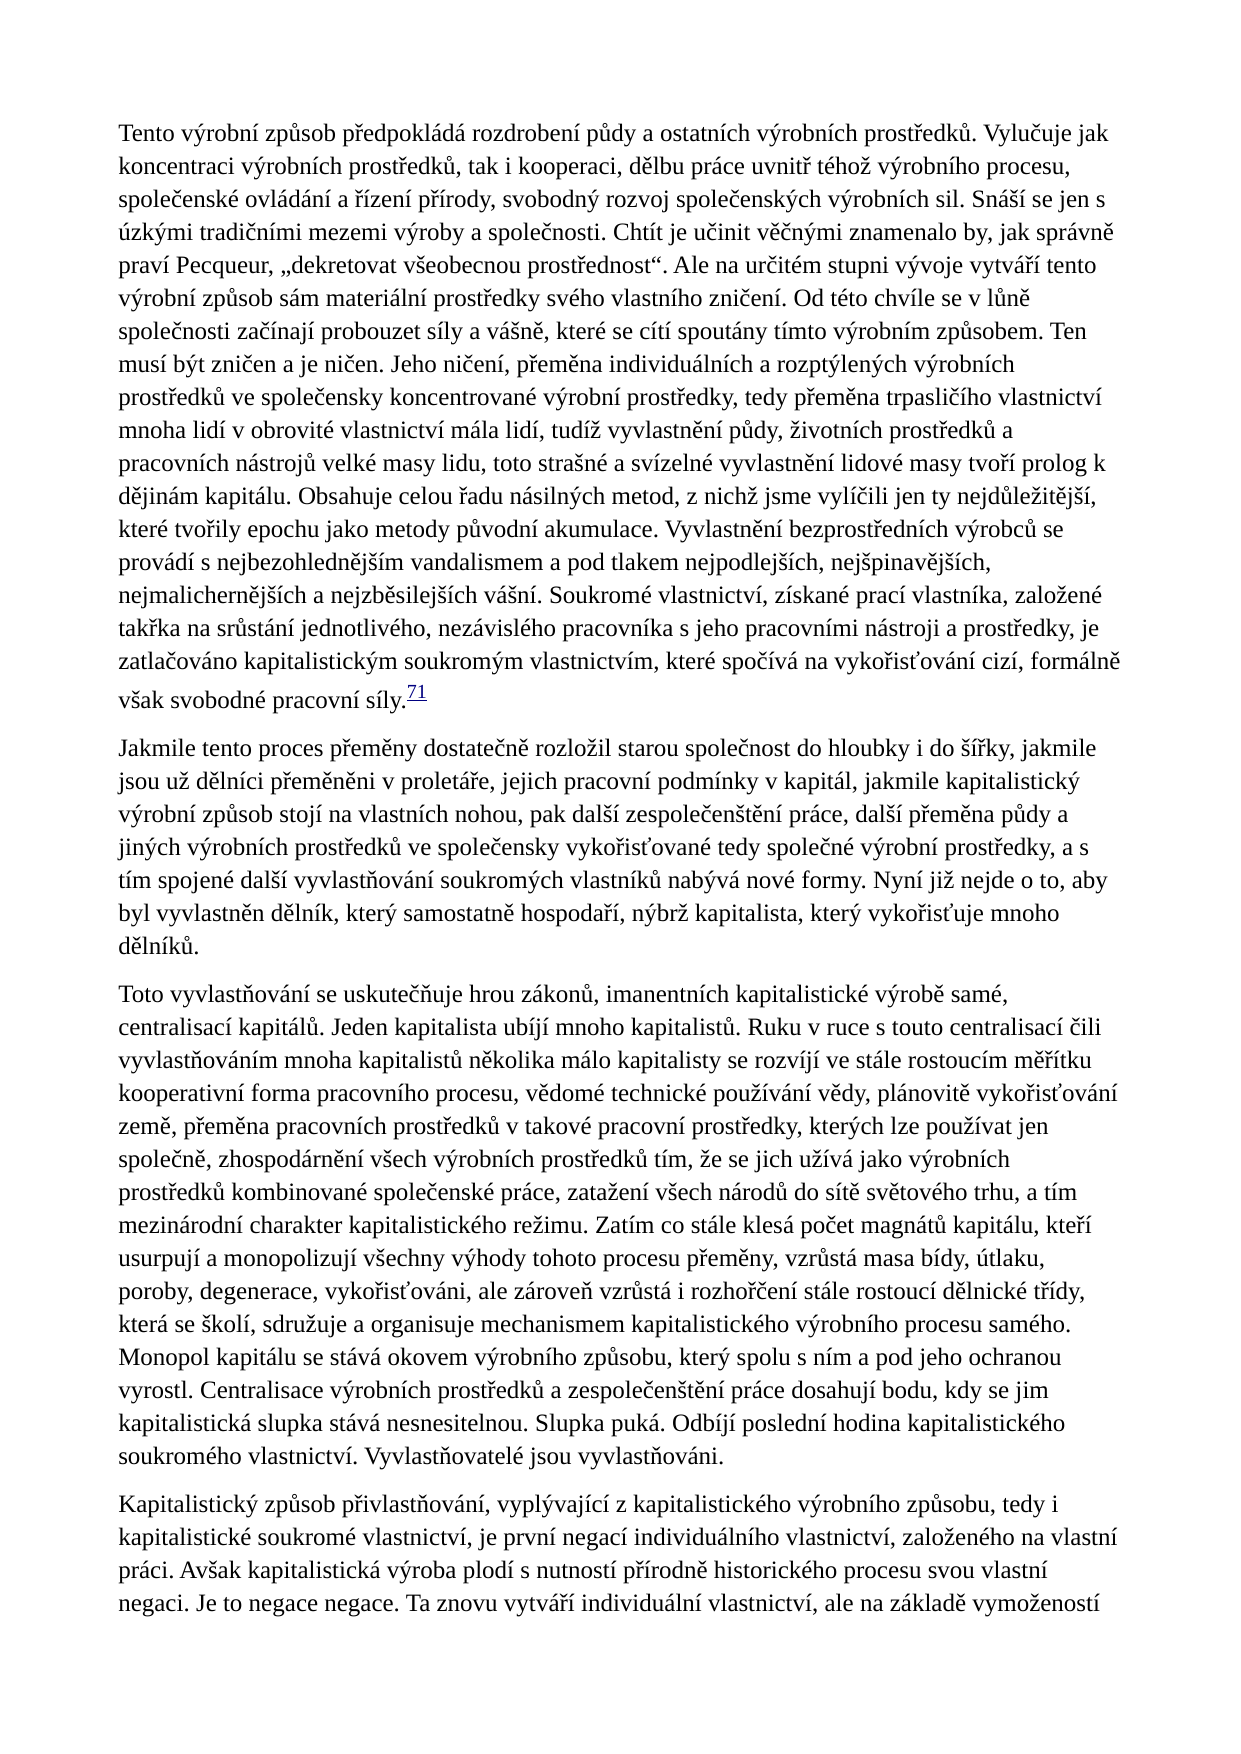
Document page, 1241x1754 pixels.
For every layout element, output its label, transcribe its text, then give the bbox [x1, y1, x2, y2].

text Kapitalistický způsob přivlastňování, vyplývající z kapitalistického výrobního způsobu, tedy i kapitalistické soukromé vlastnictví, je první negací individuálního vlastnictví, založeného na vlastní práci. Avšak kapitalistická výroba plodí s nutností přírodně historického procesu svou vlastní negaci. Je to negace negace. Ta znovu vytváří individuální vlastnictví, ale na základě vymožeností [118, 1489, 1122, 1617]
text Tento výrobní způsob předpokládá rozdrobení půdy a ostatních výrobních prostředků. Vylučuje jak koncentraci výrobních prostředků, tak i kooperaci, dělbu práce uvnitř téhož výrobního procesu, společenské ovládání a řízení přírody, svobodný rozvoj společenských výrobních sil. Snáší se jen s úzkými tradičními mezemi výroby a společnosti. Chtít je učinit věčnými znamenalo by, jak správně praví Pecqueur, „dekretovat všeobecnou prostřednost“. Ale na určitém stupni vývoje vytváří tento výrobní způsob sám materiální prostředky svého vlastního zničení. Od této chvíle se v lůně společnosti začínají probouzet síly a vášně, které se cítí spoutány tímto výrobním způsobem. Ten musí být zničen a je ničen. Jeho ničení, přeměna individuálních a rozptýlených výrobních prostředků ve společensky koncentrované výrobní prostředky, tedy přeměna trpasličího vlastnictví mnoha lidí v obrovité vlastnictví mála lidí, tudíž vyvlastnění půdy, životních prostředků a pracovních nástrojů velké masy lidu, toto strašné a svízelné vyvlastnění lidové masy tvoří prolog k dějinám kapitálu. Obsahuje celou řadu násilných metod, z nichž jsme vylíčili jen ty nejdůležitější, které tvořily epochu jako metody původní akumulace. Vyvlastnění bezprostředních výrobců se provádí s nejbezohlednějším vandalismem a pod tlakem nejpodlejších, nejšpinavějších, nejmalichernějších a nejzběsilejších vášní. Soukromé vlastnictví, získané prací vlastníka, založené takřka na srůstání jednotlivého, nezávislého pracovníka s jeho pracovními nástroji a prostředky, je zatlačováno kapitalistickým soukromým vlastnictvím, které spočívá na vykořisťování cizí, formálně však svobodné pracovní síly.71 [118, 118, 1122, 714]
text Toto vyvlastňování se uskutečňuje hrou zákonů, imanentních kapitalistické výrobě samé, centralisací kapitálů. Jeden kapitalista ubíjí mnoho kapitalistů. Ruku v ruce s touto centralisací čili vyvlastňováním mnoha kapitalistů několika málo kapitalisty se rozvíjí ve stále rostoucím měřítku kooperativní forma pracovního procesu, vědomé technické používání vědy, plánovitě vykořisťování země, přeměna pracovních prostředků v takové pracovní prostředky, kterých lze používat jen společně, zhospodárnění všech výrobních prostředků tím, že se jich užívá jako výrobních prostředků kombinované společenské práce, zatažení všech národů do sítě světového trhu, a tím mezinárodní charakter kapitalistického režimu. Zatím co stále klesá počet magnátů kapitálu, kteří usurpují a monopolizují všechny výhody tohoto procesu přeměny, vzrůstá masa bídy, útlaku, poroby, degenerace, vykořisťováni, ale zároveň vzrůstá i rozhořčení stále rostoucí dělnické třídy, která se školí, sdružuje a organisuje mechanismem kapitalistického výrobního procesu samého. Monopol kapitálu se stává okovem výrobního způsobu, který spolu s ním a pod jeho ochranou vyrostl. Centralisace výrobních prostředků a zespolečenštění práce dosahují bodu, kdy se jim kapitalistická slupka stává nesnesitelnou. Slupka puká. Odbíjí poslední hodina kapitalistického soukromého vlastnictví. Vyvlastňovatelé jsou vyvlastňováni. [118, 979, 1122, 1470]
text Jakmile tento proces přeměny dostatečně rozložil starou společnost do hloubky i do šířky, jakmile jsou už dělníci přeměněni v proletáře, jejich pracovní podmínky v kapitál, jakmile kapitalistický výrobní způsob stojí na vlastních nohou, pak další zespolečenštění práce, další přeměna půdy a jiných výrobních prostředků ve společensky vykořisťované tedy společné výrobní prostředky, a s tím spojené další vyvlastňování soukromých vlastníků nabývá nové formy. Nyní již nejde o to, aby byl vyvlastněn dělník, který samostatně hospodaří, nýbrž kapitalista, který vykořisťuje mnoho dělníků. [118, 733, 1122, 960]
